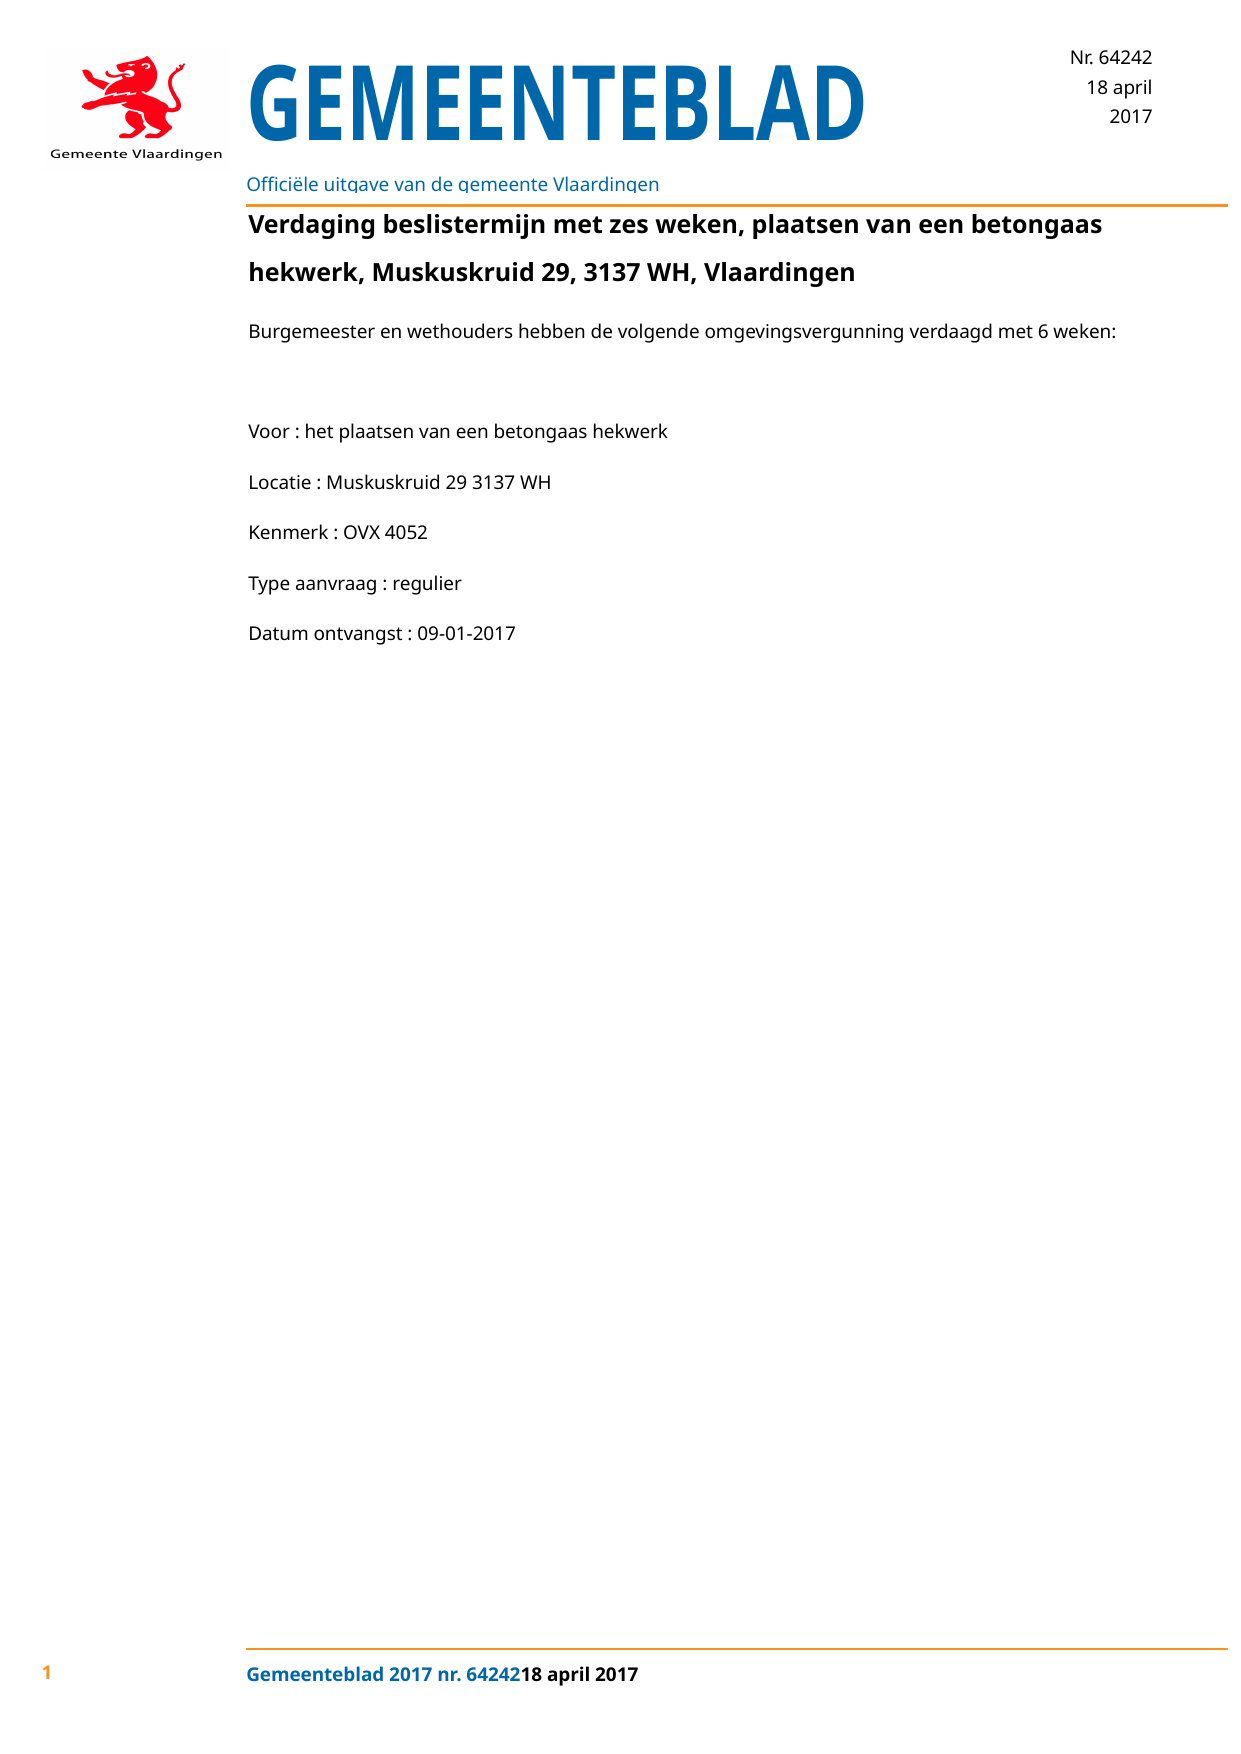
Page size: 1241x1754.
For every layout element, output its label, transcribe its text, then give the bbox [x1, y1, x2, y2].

text Locatie : Muskuskruid 29 3137 WH [248, 469, 1152, 495]
text Verdaging beslistermijn met zes weken, plaatsen van een betongaas hekwerk, Muskuskruid 29, 3137 WH, Vlaardingen [248, 207, 1152, 288]
text Kenmerk : OVX 4052 [248, 519, 1152, 545]
text Type aanvraag : regulier [248, 570, 1152, 596]
picture [41, 47, 231, 172]
text Burgemeester en wethouders hebben de volgende omgevingsvergunning verdaagd met 6 weken: [248, 318, 1152, 344]
text Datum ontvangst : 09-01-2017 [248, 620, 1152, 646]
text Voor : het plaatsen van een betongaas hekwerk [248, 419, 1152, 444]
